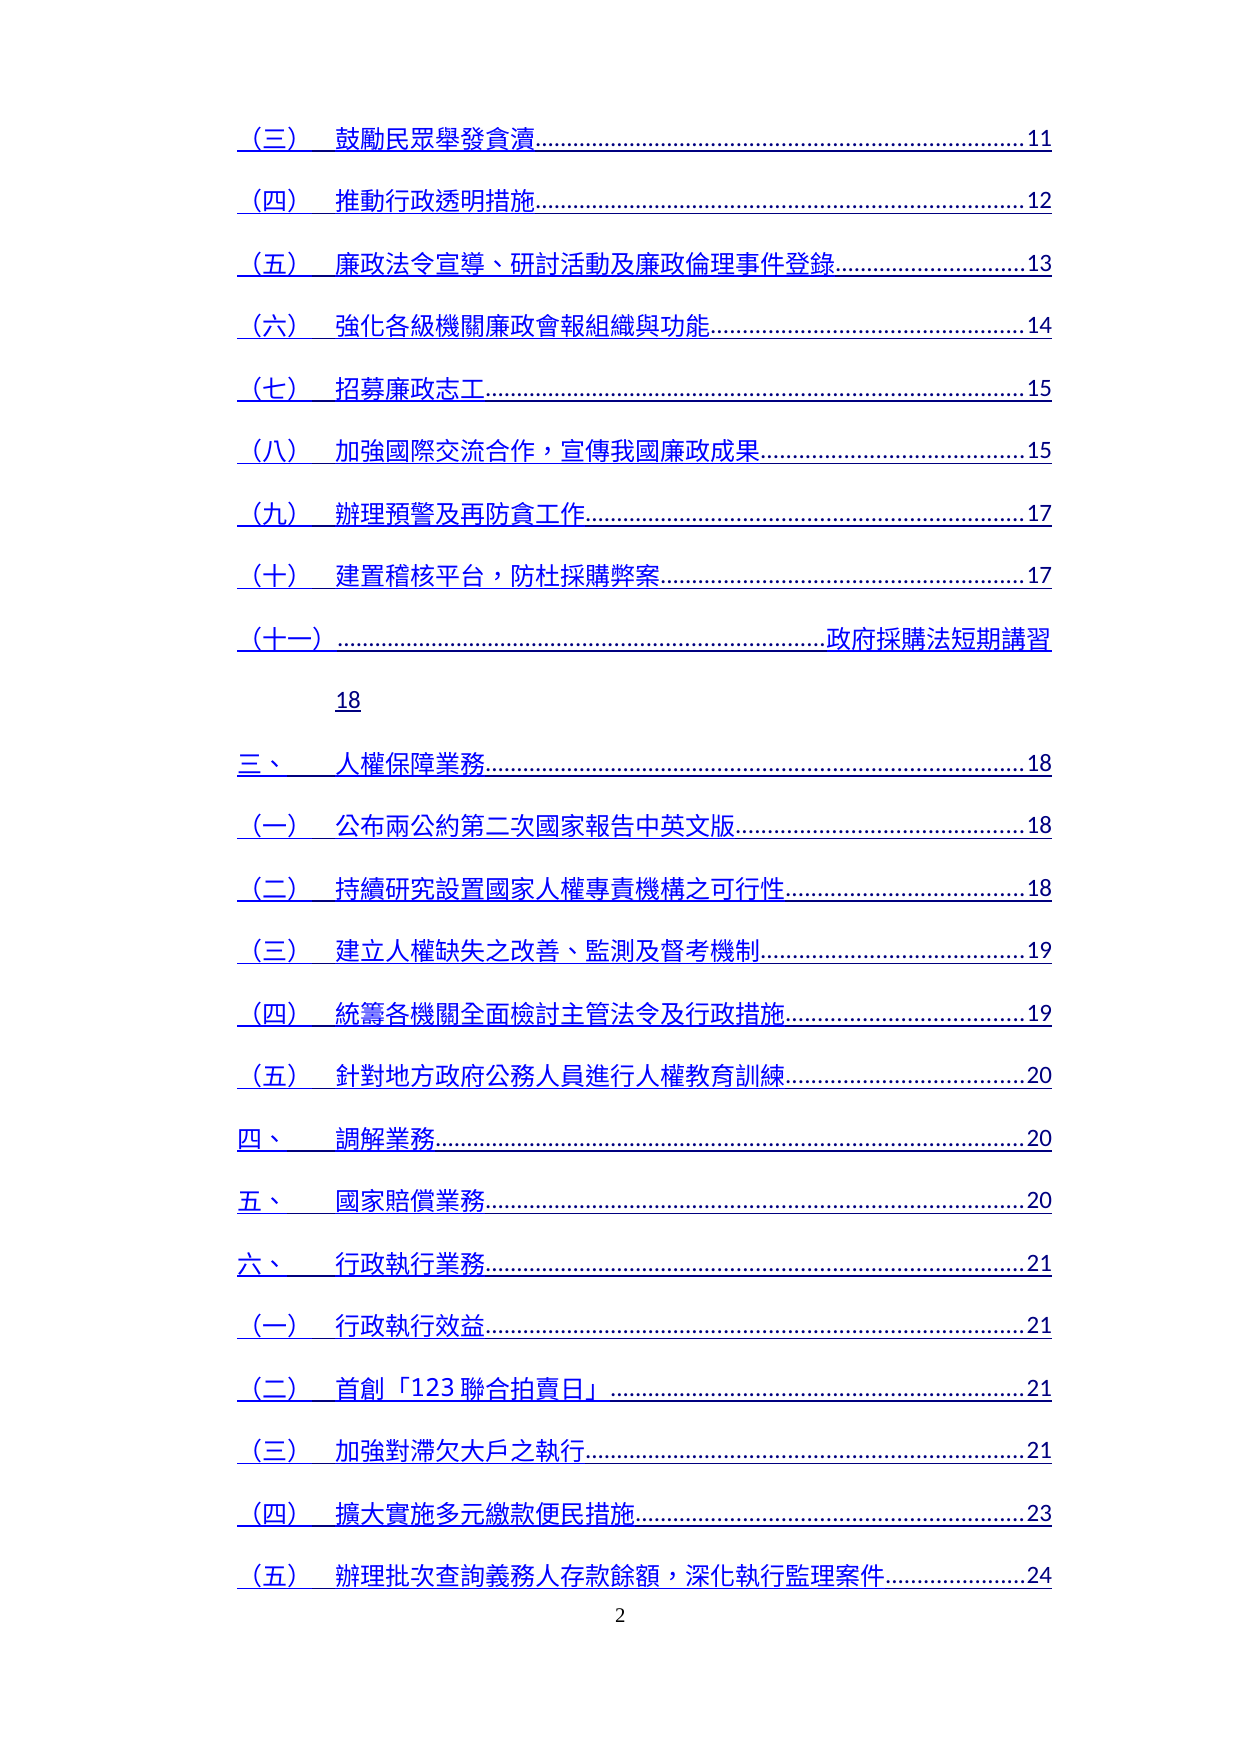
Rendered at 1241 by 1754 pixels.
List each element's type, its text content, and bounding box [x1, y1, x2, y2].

text 三、 人權保障業務 18 [237, 721, 1053, 783]
text （五） 辦理批次查詢義務人存款餘額，深化執行監理案件 24 [237, 1533, 1053, 1596]
text （四） 統籌各機關全面檢討主管法令及行政措施 19 [237, 971, 1053, 1033]
text （三） 建立人權缺失之改善、監測及督考機制 19 [237, 908, 1053, 971]
text （一） 行政執行效益 21 [237, 1283, 1053, 1346]
text （四） 推動行政透明措施 12 [237, 158, 1053, 221]
text 六、 行政執行業務 21 [237, 1221, 1053, 1283]
text （二） 持續研究設置國家人權專責機構之可行性 18 [237, 846, 1053, 908]
text （五） 針對地方政府公務人員進行人權教育訓練 20 [237, 1033, 1053, 1096]
text （九） 辦理預警及再防貪工作 17 [237, 471, 1053, 533]
text （八） 加強國際交流合作，宣傳我國廉政成果 15 [237, 408, 1053, 471]
text （五） 廉政法令宣導、研討活動及廉政倫理事件登錄 13 [237, 221, 1053, 283]
text （四） 擴大實施多元繳款便民措施 23 [237, 1471, 1053, 1533]
text （三） 加強對滯欠大戶之執行 21 [237, 1408, 1053, 1471]
text 四、 調解業務 20 [237, 1096, 1053, 1158]
text （二） 首創「123聯合拍賣日」 21 [237, 1346, 1053, 1408]
text （七） 招募廉政志工 15 [237, 346, 1053, 408]
text （一） 公布兩公約第二次國家報告中英文版 18 [237, 783, 1053, 846]
text （三） 鼓勵民眾舉發貪瀆 11 [237, 96, 1053, 158]
text （十） 建置稽核平台，防杜採購弊案 17 [237, 533, 1053, 596]
text （十一） 政府採購法短期講習 18 [237, 596, 1053, 721]
text （六） 強化各級機關廉政會報組織與功能 14 [237, 283, 1053, 346]
text 五、 國家賠償業務 20 [237, 1158, 1053, 1221]
